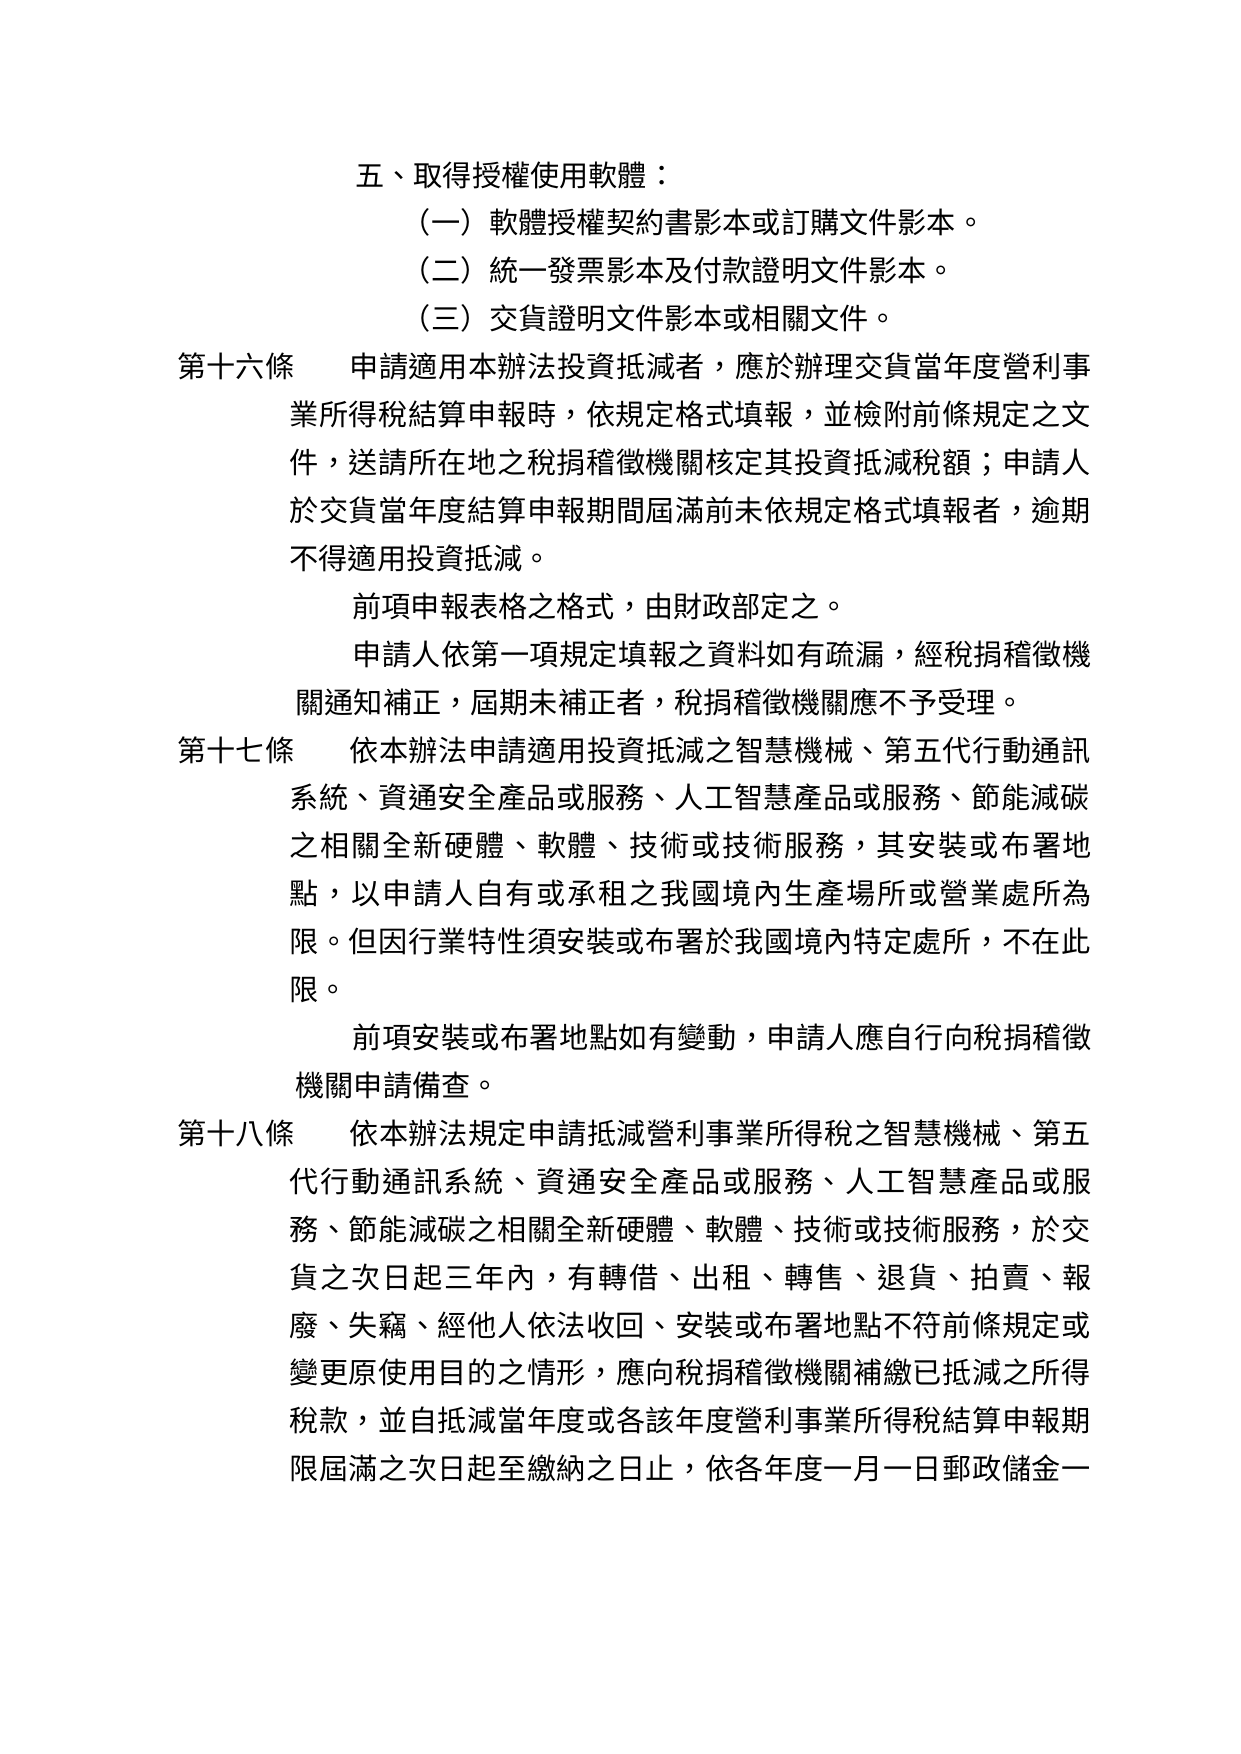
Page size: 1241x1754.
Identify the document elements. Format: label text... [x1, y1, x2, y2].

text （一）軟體授權契約書影本或訂購文件影本。 [402, 196, 1092, 243]
list 依本辦法規定申請抵減營利事業所得稅之智慧機械、第五代行動通訊系統、資通安全產品或服務、人工智慧產品或服務、節能減碳之相關全新硬體、軟體、技術或技術服務，於交貨之次日起三年內，有轉借、出租、轉售、退貨、拍賣、報廢、失竊、經他人依法收回、安裝或布署地點不符前條規定或變更原使用目的之情形，應向稅捐稽徵機關補繳已抵減之所得稅款，並自抵減當年度或各該年度營利事業所得稅結算申報期限屆滿之次日起至繳納之日止，依各年度一月一日郵政儲金一 [177, 1106, 1092, 1489]
text 前項申報表格之格式，由財政部定之。 [295, 579, 1092, 627]
text 五、取得授權使用軟體： [355, 148, 1092, 196]
text （二）統一發票影本及付款證明文件影本。 [402, 243, 1092, 291]
list 依本辦法申請適用投資抵減之智慧機械、第五代行動通訊系統、資通安全產品或服務、人工智慧產品或服務、節能減碳之相關全新硬體、軟體、技術或技術服務，其安裝或布署地點，以申請人自有或承租之我國境內生產場所或營業處所為限。但因行業特性須安裝或布署於我國境內特定處所，不在此限。 [177, 723, 1092, 1010]
text （三）交貨證明文件影本或相關文件。 [402, 291, 1092, 339]
text 前項安裝或布署地點如有變動，申請人應自行向稅捐稽徵機關申請備查。 [295, 1010, 1092, 1106]
text 申請人依第一項規定填報之資料如有疏漏，經稅捐稽徵機關通知補正，屆期未補正者，稅捐稽徵機關應不予受理。 [295, 627, 1092, 723]
list 申請適用本辦法投資抵減者，應於辦理交貨當年度營利事業所得稅結算申報時，依規定格式填報，並檢附前條規定之文件，送請所在地之稅捐稽徵機關核定其投資抵減稅額；申請人於交貨當年度結算申報期間屆滿前未依規定格式填報者，逾期不得適用投資抵減。 [177, 339, 1092, 579]
